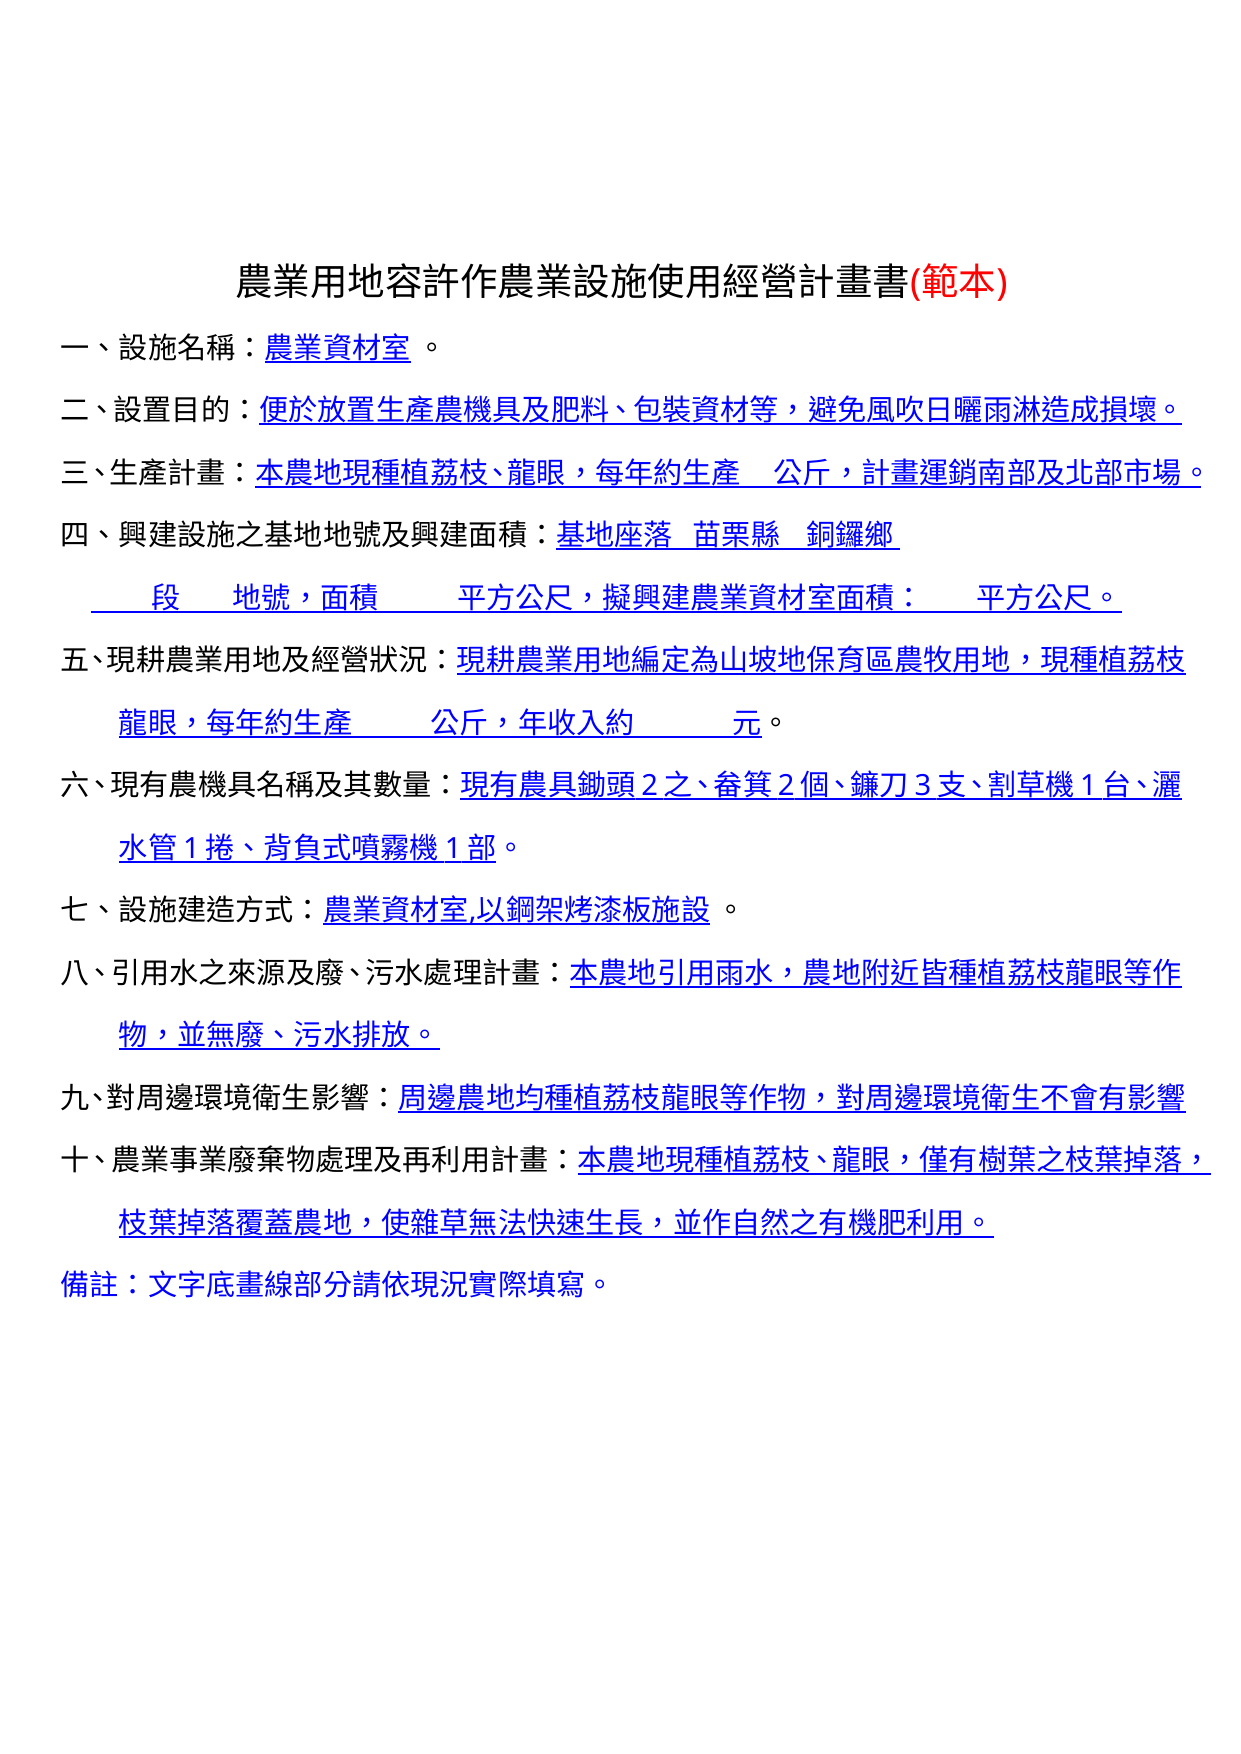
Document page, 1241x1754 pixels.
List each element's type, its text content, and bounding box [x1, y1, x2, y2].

text 備註：文字底畫線部分請依現況實際填寫。 [60, 1246, 1182, 1308]
text 一、設施名稱：農業資材室 。 [60, 308, 1182, 371]
text 七、設施建造方式：農業資材室,以鋼架烤漆板施設 。 [60, 871, 1182, 933]
text 三、生產計畫：本農地現種植荔枝、龍眼，每年約生產 公斤，計畫運銷南部及北部市場。 [60, 433, 1182, 496]
text 九、對周邊環境衛生影響：周邊農地均種植荔枝龍眼等作物，對周邊環境衛生不會有影響。 [60, 1058, 1182, 1121]
text 二、設置目的：便於放置生產農機具及肥料、包裝資材等，避免風吹日曬雨淋造成損壞。 [60, 371, 1182, 433]
text 農業用地容許作農業設施使用經營計畫書(範本) [60, 246, 1182, 308]
text 十、農業事業廢棄物處理及再利用計畫：本農地現種植荔枝、龍眼，僅有樹葉之枝葉掉落，枝葉掉落覆蓋農地，使雜草無法快速生長，並作自然之有機肥利用。 [60, 1121, 1182, 1246]
text 六、現有農機具名稱及其數量：現有農具鋤頭2之、畚箕2個、鐮刀3支、割草機1台、灑水管1捲、背負式噴霧機1部。 [60, 746, 1182, 871]
text 四、興建設施之基地地號及興建面積：基地座落 苗栗縣 銅鑼鄉 [60, 496, 1182, 558]
text 五、現耕農業用地及經營狀況：現耕農業用地編定為山坡地保育區農牧用地，現種植荔枝、龍眼，每年約生產 公斤，年收入約 元。 [60, 621, 1182, 746]
text 八、引用水之來源及廢、污水處理計畫：本農地引用雨水，農地附近皆種植荔枝龍眼等作物，並無廢、污水排放。 [60, 933, 1182, 1058]
text 段 地號，面積 平方公尺，擬興建農業資材室面積： 平方公尺。 [60, 558, 1182, 621]
